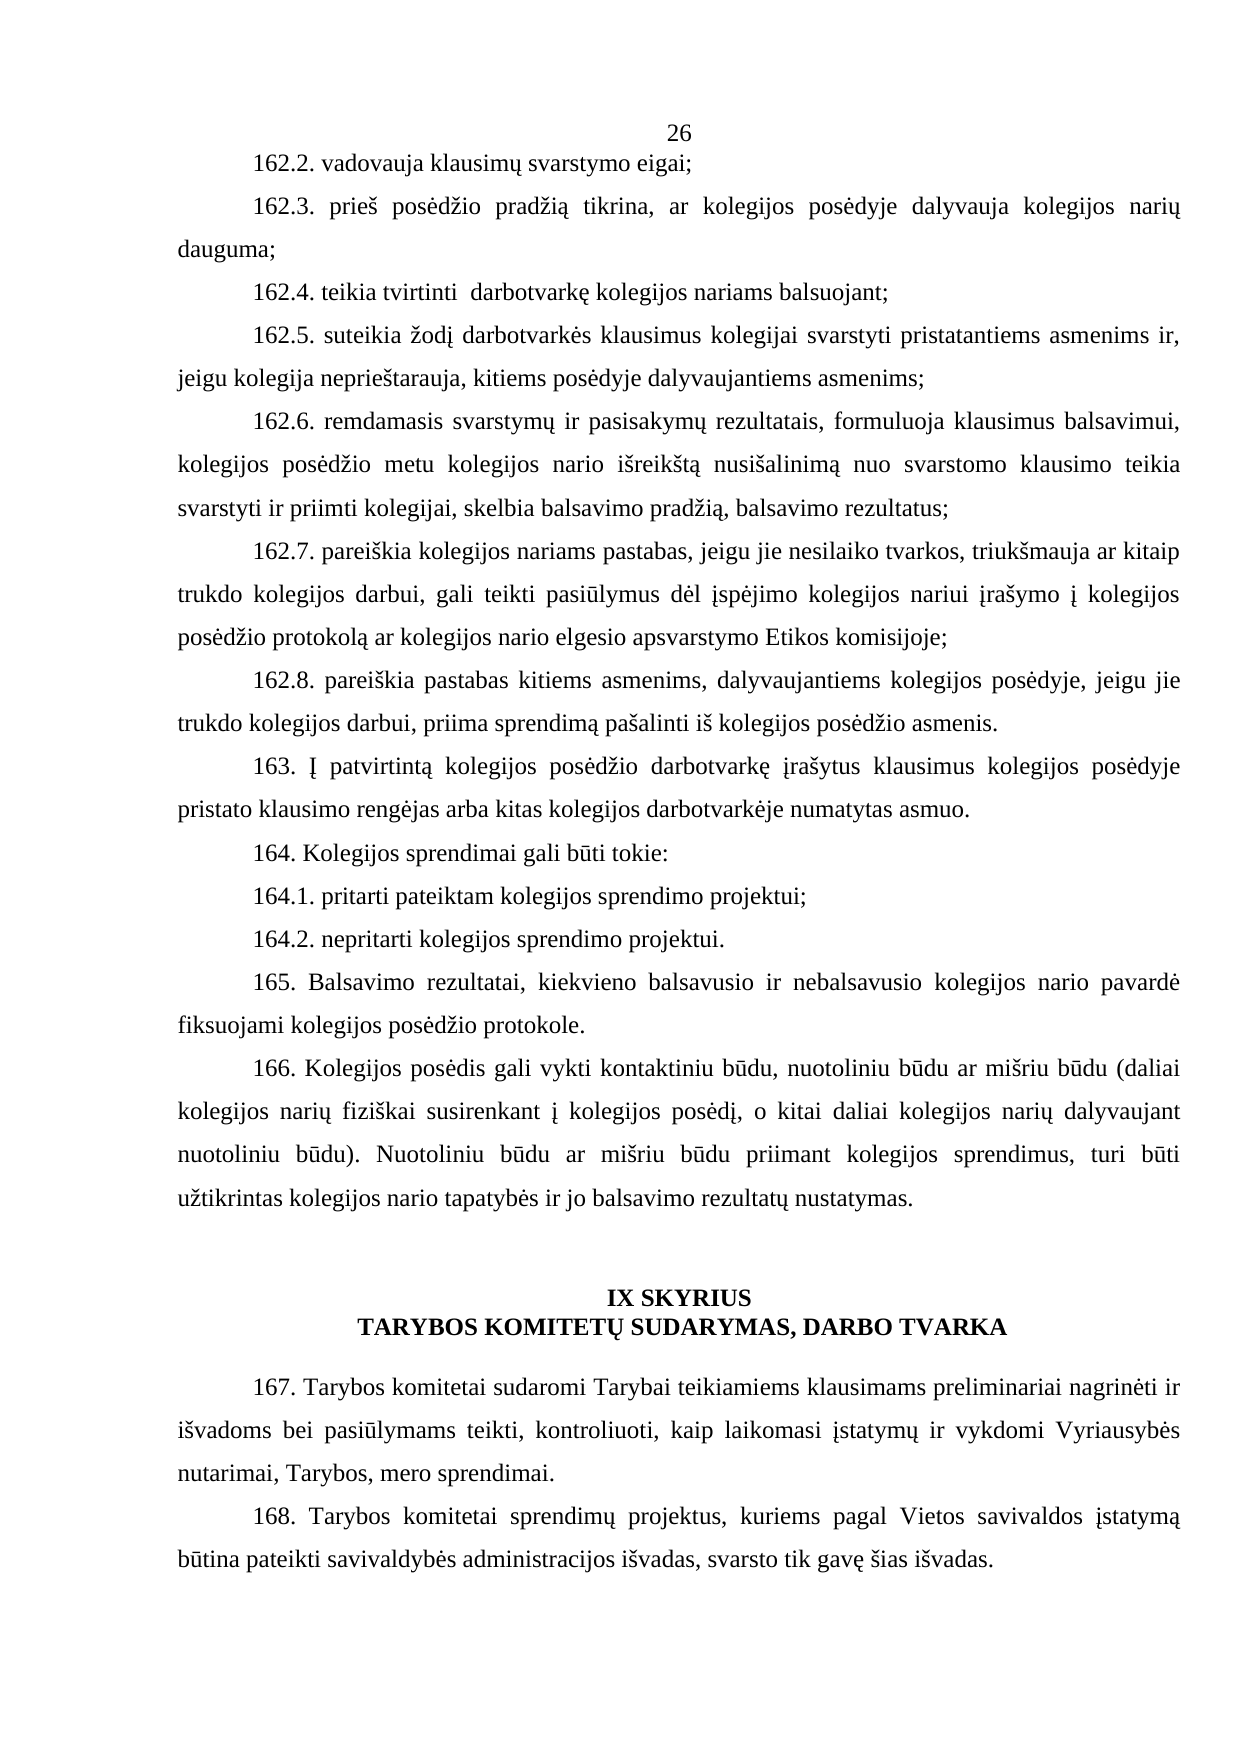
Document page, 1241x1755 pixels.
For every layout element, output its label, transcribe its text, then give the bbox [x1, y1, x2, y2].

text 162.8. pareiškia pastabas kitiems asmenims, dalyvaujantiems kolegijos posėdyje, jeigu jie trukdo kolegijos darbui, priima sprendimą pašalinti iš kolegijos posėdžio asmenis. [177, 665, 1181, 737]
text 162.3. prieš posėdžio pradžią tikrina, ar kolegijos posėdyje dalyvauja kolegijos narių dauguma; [177, 191, 1181, 263]
text 164.2. nepritarti kolegijos sprendimo projektui. [177, 924, 1181, 953]
text 162.7. pareiškia kolegijos nariams pastabas, jeigu jie nesilaiko tvarkos, triukšmauja ar kitaip trukdo kolegijos darbui, gali teikti pasiūlymus dėl įspėjimo kolegijos nariui įrašymo į kolegijos posėdžio protokolą ar kolegijos nario elgesio apsvarstymo Etikos komisijoje; [177, 536, 1181, 651]
text 164. Kolegijos sprendimai gali būti tokie: [177, 838, 1181, 866]
text 164.1. pritarti pateiktam kolegijos sprendimo projektui; [177, 881, 1181, 909]
text 162.2. vadovauja klausimų svarstymo eigai; [177, 148, 1181, 176]
text 162.4. teikia tvirtinti darbotvarkę kolegijos nariams balsuojant; [177, 277, 1181, 306]
text 165. Balsavimo rezultatai, kiekvieno balsavusio ir nebalsavusio kolegijos nario pavardė fiksuojami kolegijos posėdžio protokole. [177, 967, 1181, 1039]
text 163. Į patvirtintą kolegijos posėdžio darbotvarkę įrašytus klausimus kolegijos posėdyje pristato klausimo rengėjas arba kitas kolegijos darbotvarkėje numatytas asmuo. [177, 751, 1181, 823]
text 162.6. remdamasis svarstymų ir pasisakymų rezultatais, formuluoja klausimus balsavimui, kolegijos posėdžio metu kolegijos nario išreikštą nusišalinimą nuo svarstomo klausimo teikia svarstyti ir priimti kolegijai, skelbia balsavimo pradžią, balsavimo rezultatus; [177, 406, 1181, 521]
text IX SKYRIUS [177, 1283, 1181, 1312]
text TARYBOS KOMITETŲ SUDARYMAS, DARBO TVARKA [177, 1312, 1181, 1341]
text 167. Tarybos komitetai sudaromi Tarybai teikiamiems klausimams preliminariai nagrinėti ir išvadoms bei pasiūlymams teikti, kontroliuoti, kaip laikomasi įstatymų ir vykdomi Vyriausybės nutarimai, Tarybos, mero sprendimai. [177, 1372, 1181, 1487]
text 166. Kolegijos posėdis gali vykti kontaktiniu būdu, nuotoliniu būdu ar mišriu būdu (daliai kolegijos narių fiziškai susirenkant į kolegijos posėdį, o kitai daliai kolegijos narių dalyvaujant nuotoliniu būdu). Nuotoliniu būdu ar mišriu būdu priimant kolegijos sprendimus, turi būti užtikrintas kolegijos nario tapatybės ir jo balsavimo rezultatų nustatymas. [177, 1053, 1181, 1211]
text 162.5. suteikia žodį darbotvarkės klausimus kolegijai svarstyti pristatantiems asmenims ir, jeigu kolegija neprieštarauja, kitiems posėdyje dalyvaujantiems asmenims; [177, 320, 1181, 392]
text 168. Tarybos komitetai sprendimų projektus, kuriems pagal Vietos savivaldos įstatymą būtina pateikti savivaldybės administracijos išvadas, svarsto tik gavę šias išvadas. [177, 1501, 1181, 1573]
